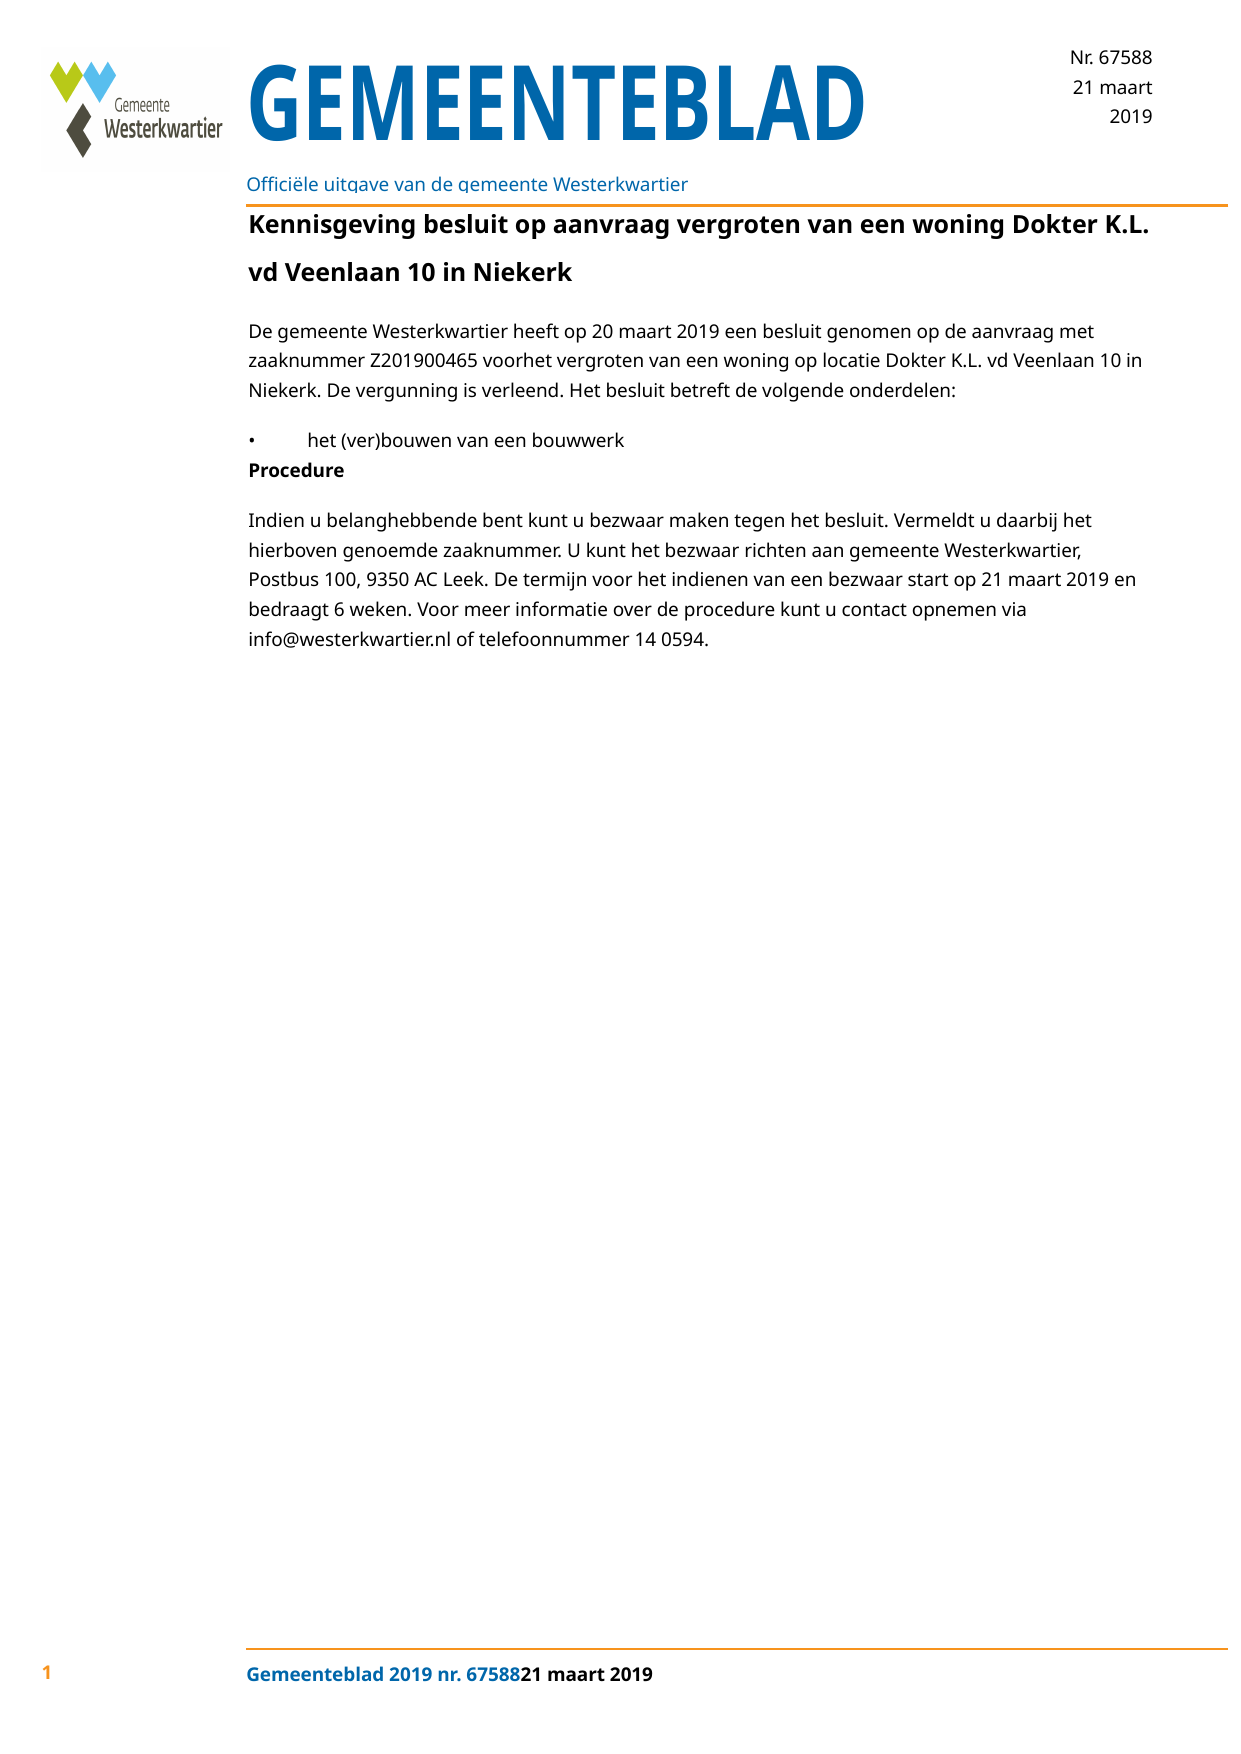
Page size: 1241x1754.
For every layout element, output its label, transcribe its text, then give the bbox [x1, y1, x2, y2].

text De gemeente Westerkwartier heeft op 20 maart 2019 een besluit genomen op de aanvraag met zaaknummer Z201900465 voorhet vergroten van een woning op locatie Dokter K.L. vd Veenlaan 10 in Niekerk. De vergunning is verleend. Het besluit betreft de volgende onderdelen: [248, 318, 1152, 403]
text Procedure [248, 457, 1152, 483]
list het (ver)bouwen van een bouwwerk [248, 427, 1152, 453]
text Kennisgeving besluit op aanvraag vergroten van een woning Dokter K.L. vd Veenlaan 10 in Niekerk [248, 207, 1152, 288]
text Indien u belanghebbende bent kunt u bezwaar maken tegen het besluit. Vermeldt u daarbij het hierboven genoemde zaaknummer. U kunt het bezwaar richten aan gemeente Westerkwartier, Postbus 100, 9350 AC Leek. De termijn voor het indienen van een bezwaar start op 21 maart 2019 en bedraagt 6 weken. Voor meer informatie over de procedure kunt u contact opnemen via info@westerkwartier.nl of telefoonnummer 14 0594. [248, 507, 1152, 652]
picture [41, 47, 231, 172]
